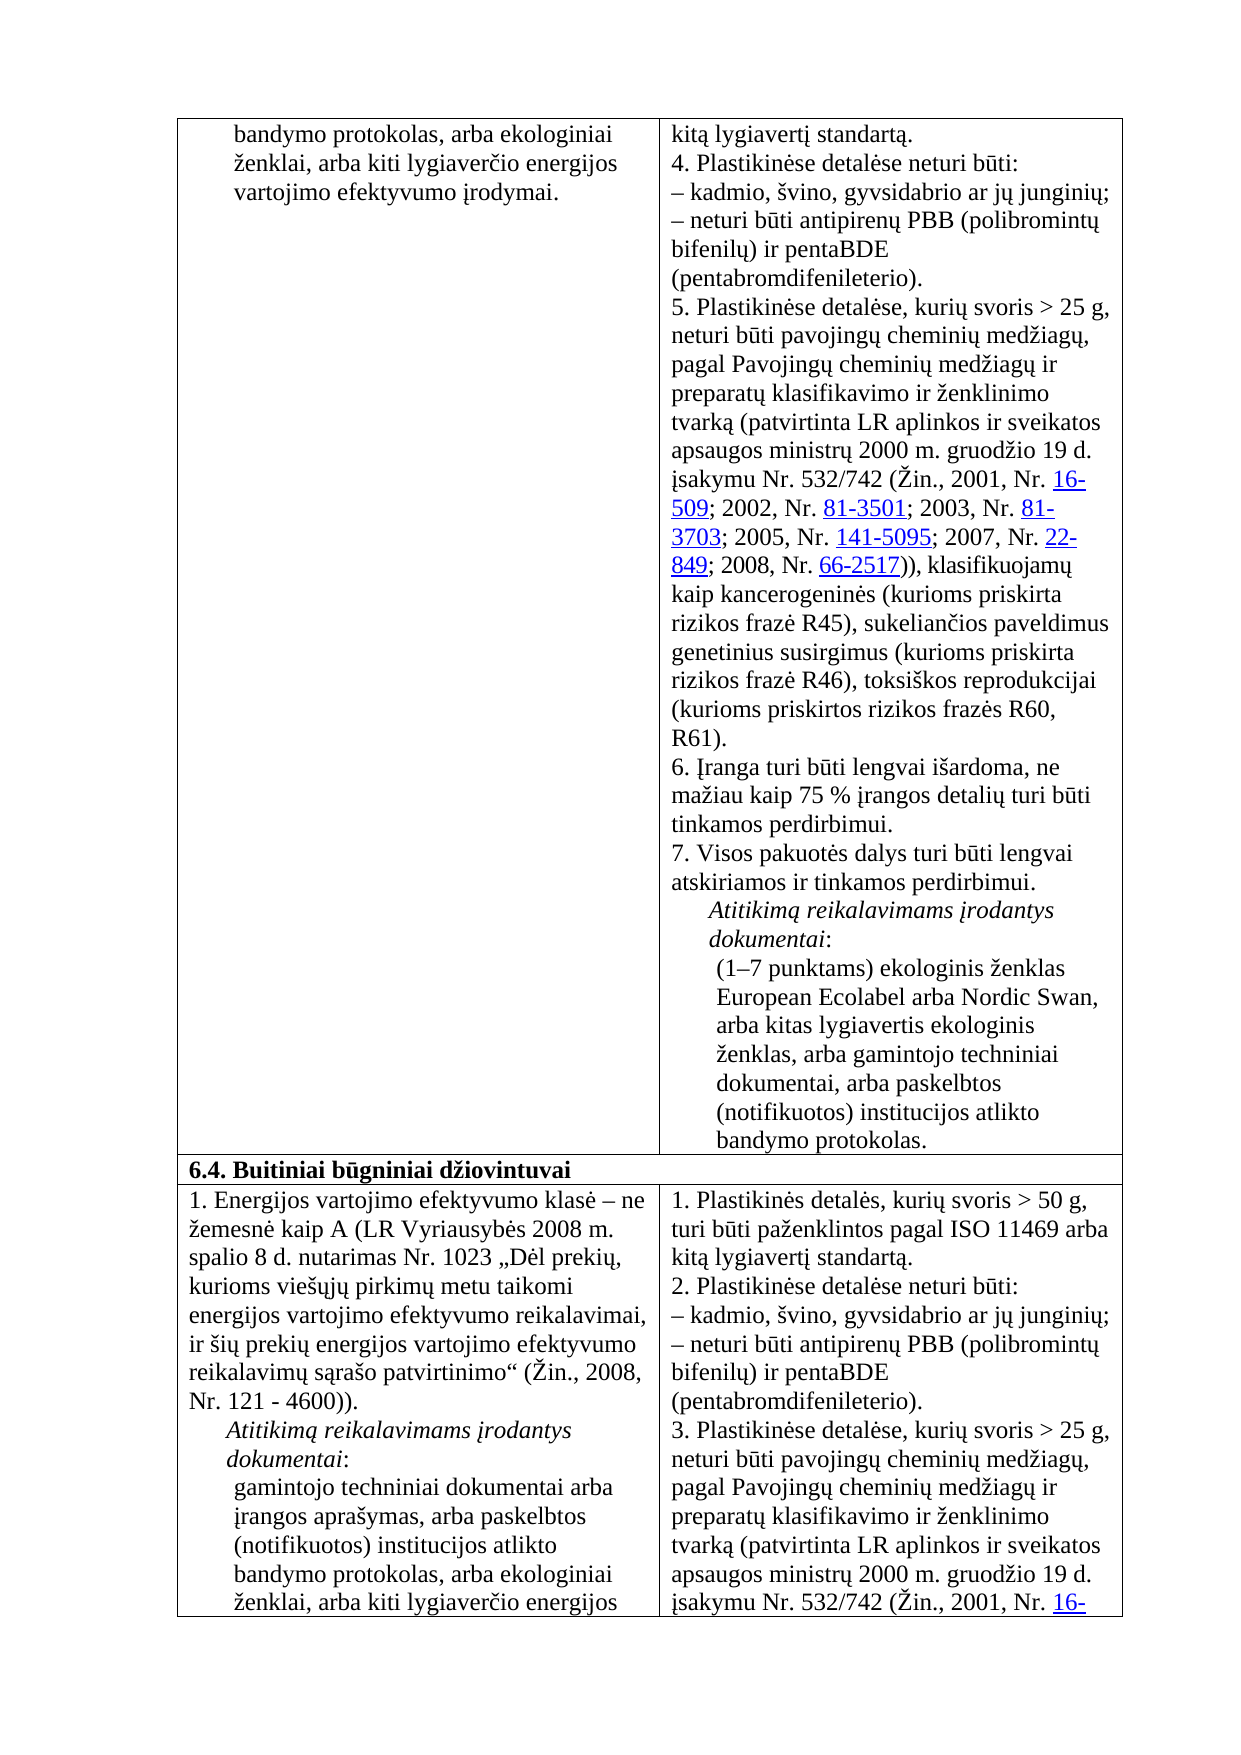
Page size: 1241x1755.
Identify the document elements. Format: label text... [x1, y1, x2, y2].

table_cell kitą lygiavertį standartą. 4. Plastikinėse detalėse neturi būti: – kadmio, švino, gyvsidabrio ar jų junginių; – neturi būti antipirenų PBB (polibromintų bifenilų) ir pentaBDE (pentabromdifenileterio). 5. Plastikinėse detalėse, kurių svoris > 25 g, neturi būti pavojingų cheminių medžiagų, pagal Pavojingų cheminių medžiagų ir preparatų klasifikavimo ir ženklinimo tvarką (patvirtinta LR aplinkos ir sveikatos apsaugos ministrų 2000 m. gruodžio 19 d. įsakymu Nr. 532/742 (Žin., 2001, Nr. 16-509; 2002, Nr. 81-3501; 2003, Nr. 81-3703; 2005, Nr. 141-5095; 2007, Nr. 22-849; 2008, Nr. 66-2517)), klasifikuojamų kaip kancerogeninės (kurioms priskirta rizikos frazė R45), sukeliančios paveldimus genetinius susirgimus (kurioms priskirta rizikos frazė R46), toksiškos reprodukcijai (kurioms priskirtos rizikos frazės R60, R61). 6. Įranga turi būti lengvai išardoma, ne mažiau kaip 75 % įrangos detalių turi būti tinkamos perdirbimui. 7. Visos pakuotės dalys turi būti lengvai atskiriamos ir tinkamos perdirbimui. Atitikimą reikalavimams įrodantys dokumentai: (1–7 punktams) ekologinis ženklas European Ecolabel arba Nordic Swan, arba kitas lygiavertis ekologinis ženklas, arba gamintojo techniniai dokumentai, arba paskelbtos (notifikuotos) institucijos atlikto bandymo protokolas. [660, 119, 1122, 1154]
table_cell bandymo protokolas, arba ekologiniai ženklai, arba kiti lygiaverčio energijos vartojimo efektyvumo įrodymai. [178, 119, 659, 1154]
table_cell 6.4. Buitiniai būgniniai džiovintuvai [178, 1155, 1122, 1184]
table_cell 1. Energijos vartojimo efektyvumo klasė – ne žemesnė kaip A (LR Vyriausybės 2008 m. spalio 8 d. nutarimas Nr. 1023 „Dėl prekių, kurioms viešųjų pirkimų metu taikomi energijos vartojimo efektyvumo reikalavimai, ir šių prekių energijos vartojimo efektyvumo reikalavimų sąrašo patvirtinimo“ (Žin., 2008, Nr. 121 - 4600)). Atitikimą reikalavimams įrodantys dokumentai: gamintojo techniniai dokumentai arba įrangos aprašymas, arba paskelbtos (notifikuotos) institucijos atlikto bandymo protokolas, arba ekologiniai ženklai, arba kiti lygiaverčio energijos [178, 1185, 659, 1616]
table_cell 1. Plastikinės detalės, kurių svoris > 50 g, turi būti paženklintos pagal ISO 11469 arba kitą lygiavertį standartą. 2. Plastikinėse detalėse neturi būti: – kadmio, švino, gyvsidabrio ar jų junginių; – neturi būti antipirenų PBB (polibromintų bifenilų) ir pentaBDE (pentabromdifenileterio). 3. Plastikinėse detalėse, kurių svoris > 25 g, neturi būti pavojingų cheminių medžiagų, pagal Pavojingų cheminių medžiagų ir preparatų klasifikavimo ir ženklinimo tvarką (patvirtinta LR aplinkos ir sveikatos apsaugos ministrų 2000 m. gruodžio 19 d. įsakymu Nr. 532/742 (Žin., 2001, Nr. 16- [660, 1185, 1122, 1616]
